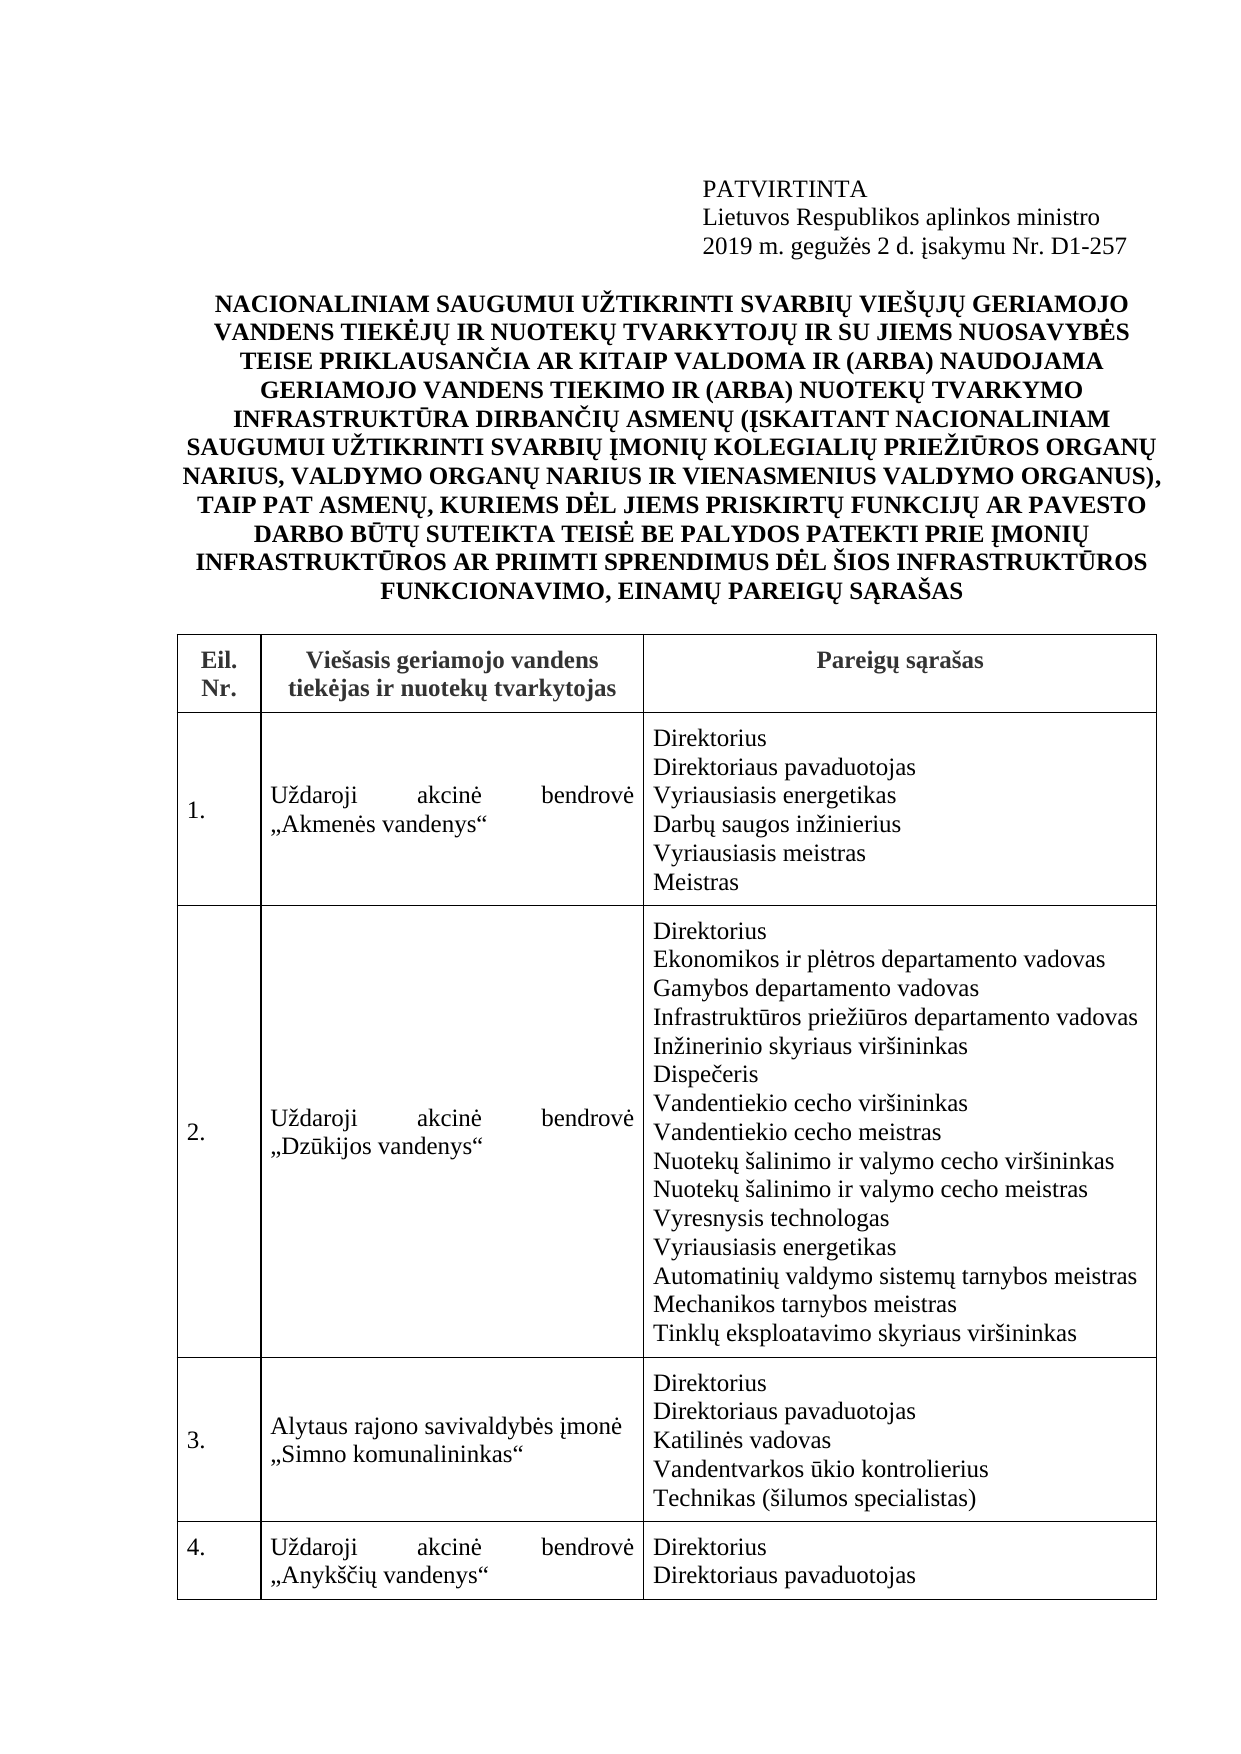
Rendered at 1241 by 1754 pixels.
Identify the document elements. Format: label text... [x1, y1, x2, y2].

table_cell 3. [178, 1358, 260, 1521]
table_cell Direktorius Direktoriaus pavaduotojas [644, 1522, 1156, 1599]
table_cell Uždaroji akcinė bendrovė „Dzūkijos vandenys“ [262, 906, 643, 1356]
table_header Pareigų sąrašas [644, 635, 1156, 712]
table_cell Direktorius Ekonomikos ir plėtros departamento vadovas Gamybos departamento vadovas Infrastruktūros priežiūros departamento vadovas Inžinerinio skyriaus viršininkas Dispečeris Vandentiekio cecho viršininkas Vandentiekio cecho meistras Nuotekų šalinimo ir valymo cecho viršininkas Nuotekų šalinimo ir valymo cecho meistras Vyresnysis technologas Vyriausiasis energetikas Automatinių valdymo sistemų tarnybos meistras Mechanikos tarnybos meistras Tinklų eksploatavimo skyriaus viršininkas [644, 906, 1156, 1356]
text PATVIRTINTA [649, 174, 1166, 202]
text NACIONALINIAM SAUGUMUI UŽTIKRINTI SVARBIŲ VIEŠŲJŲ GERIAMOJO VANDENS TIEKĖJŲ IR NUOTEKŲ TVARKYTOJŲ IR SU JIEMS NUOSAVYBĖS TEISE PRIKLAUSANČIA AR KITAIP VALDOMA IR (ARBA) NAUDOJAMA GERIAMOJO VANDENS TIEKIMO IR (ARBA) NUOTEKŲ TVARKYMO INFRASTRUKTŪRA DIRBANČIŲ ASMENŲ (ĮSKAITANT NACIONALINIAM SAUGUMUI UŽTIKRINTI SVARBIŲ ĮMONIŲ KOLEGIALIŲ PRIEŽIŪROS ORGANŲ NARIUS, VALDYMO ORGANŲ NARIUS IR VIENASMENIUS VALDYMO ORGANUS), TAIP PAT ASMENŲ, KURIEMS DĖL JIEMS PRISKIRTŲ FUNKCIJŲ AR PAVESTO DARBO BŪTŲ SUTEIKTA TEISĖ BE PALYDOS PATEKTI PRIE ĮMONIŲ INFRASTRUKTŪROS AR PRIIMTI SPRENDIMUS DĖL ŠIOS INFRASTRUKTŪROS FUNKCIONAVIMO, EINAMŲ PAREIGŲ SĄRAŠAS [177, 289, 1166, 605]
text 2019 m. gegužės 2 d. įsakymu Nr. D1-257 [649, 231, 1166, 260]
table_cell Uždaroji akcinė bendrovė „Anykščių vandenys“ [262, 1522, 643, 1599]
table_cell 4. [178, 1522, 260, 1599]
table_cell Direktorius Direktoriaus pavaduotojas Katilinės vadovas Vandentvarkos ūkio kontrolierius Technikas (šilumos specialistas) [644, 1358, 1156, 1521]
text Lietuvos Respublikos aplinkos ministro [649, 202, 1166, 231]
table_header Viešasis geriamojo vandens tiekėjas ir nuotekų tvarkytojas [262, 635, 643, 712]
table_cell Uždaroji akcinė bendrovė „Akmenės vandenys“ [262, 713, 643, 905]
table_cell Direktorius Direktoriaus pavaduotojas Vyriausiasis energetikas Darbų saugos inžinierius Vyriausiasis meistras Meistras [644, 713, 1156, 905]
table_cell Alytaus rajono savivaldybės įmonė „Simno komunalininkas“ [262, 1358, 643, 1521]
table_cell 1. [178, 713, 260, 905]
table_cell 2. [178, 906, 260, 1356]
table_header Eil. Nr. [178, 635, 260, 712]
